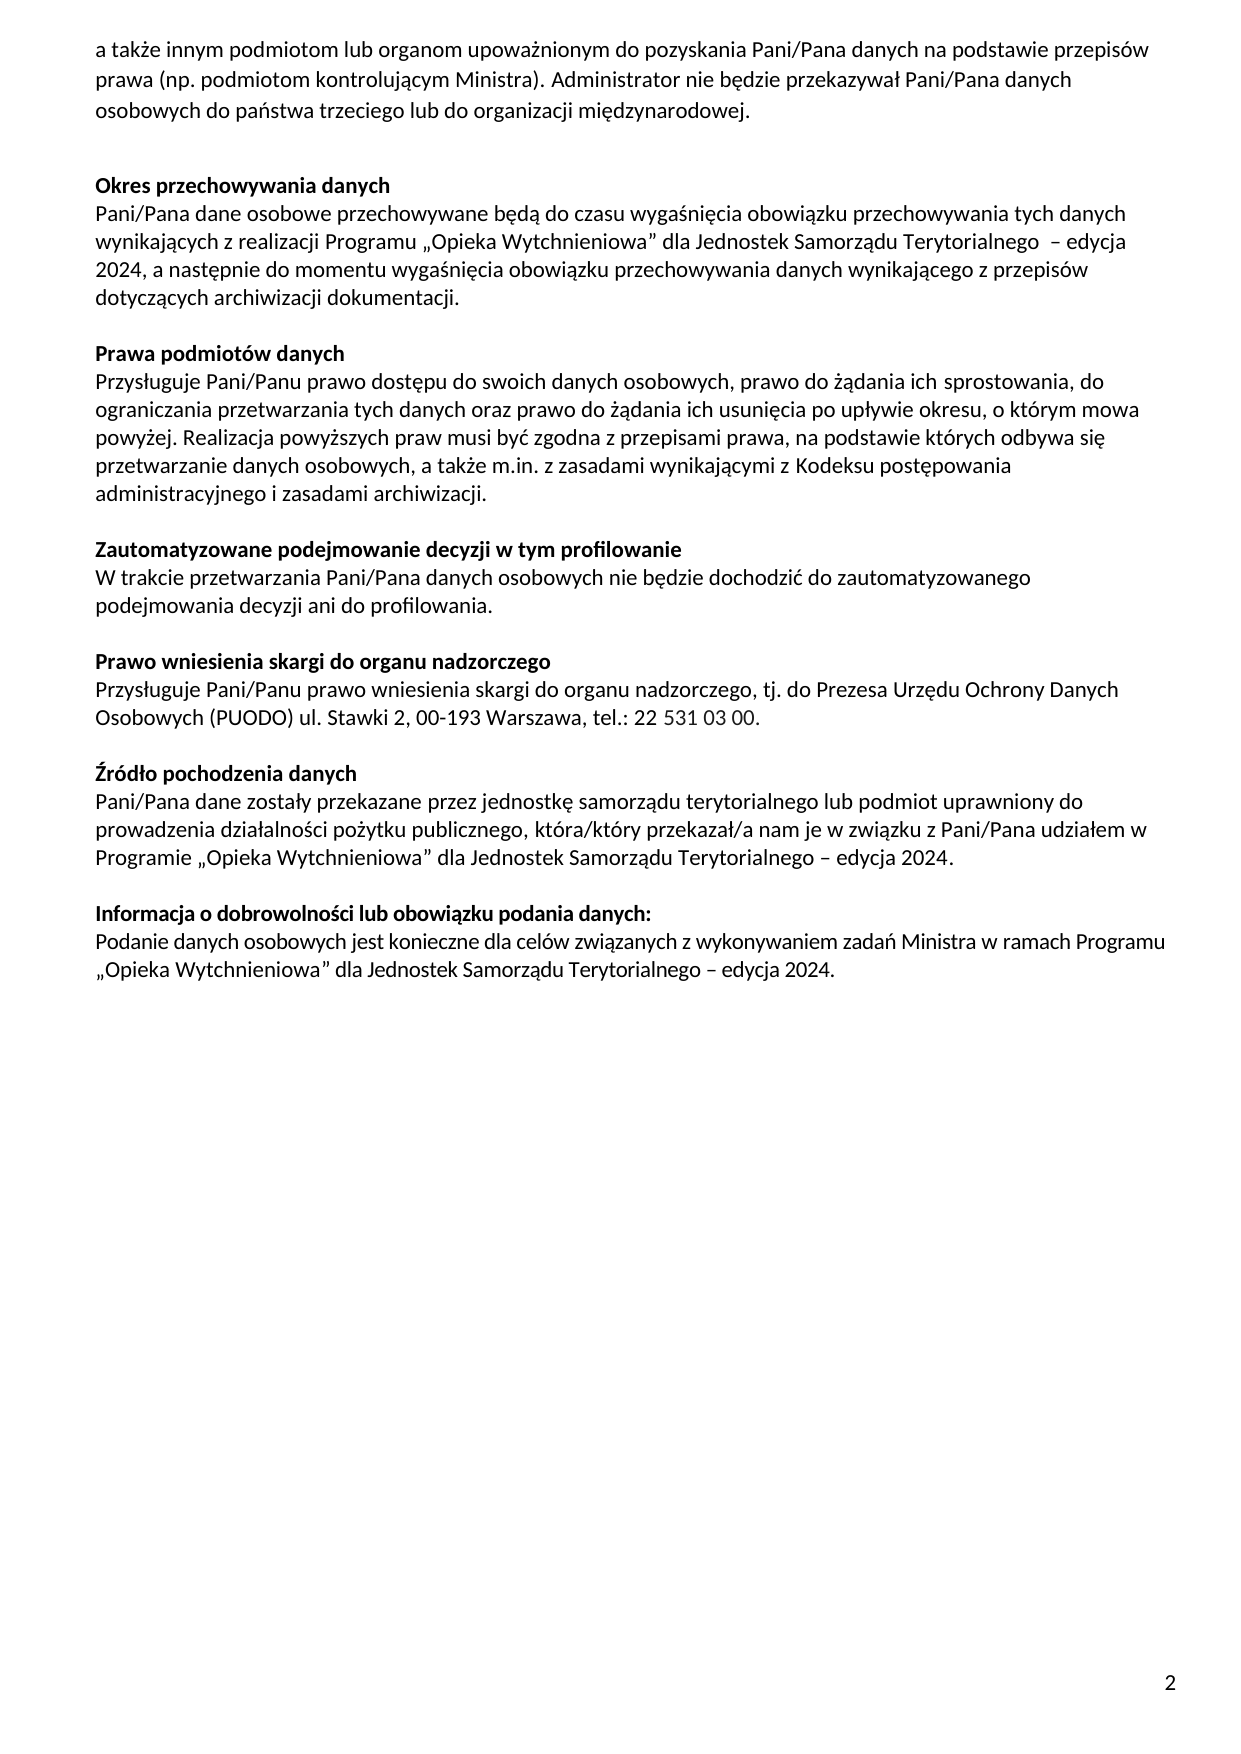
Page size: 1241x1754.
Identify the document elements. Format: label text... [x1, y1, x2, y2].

text Źródło pochodzenia danych [95, 759, 1176, 787]
text Przysługuje Pani/Panu prawo wniesienia skargi do organu nadzorczego, tj. do Prezesa Urzędu Ochrony Danych Osobowych (PUODO) ul. Stawki 2, 00-193 Warszawa, tel.: 22 531 03 00. [95, 675, 1176, 731]
subtitle Okres przechowywania danych [95, 171, 1176, 199]
text W trakcie przetwarzania Pani/Pana danych osobowych nie będzie dochodzić do zautomatyzowanego podejmowania decyzji ani do profilowania. [95, 563, 1176, 619]
text Pani/Pana dane zostały przekazane przez jednostkę samorządu terytorialnego lub podmiot uprawniony do prowadzenia działalności pożytku publicznego, która/który przekazał/a nam je w związku z Pani/Pana udziałem w Programie „Opieka Wytchnieniowa” dla Jednostek Samorządu Terytorialnego – edycja 2024. [95, 787, 1176, 871]
text Pani/Pana dane osobowe przechowywane będą do czasu wygaśnięcia obowiązku przechowywania tych danych wynikających z realizacji Programu „Opieka Wytchnieniowa” dla Jednostek Samorządu Terytorialnego – edycja 2024, a następnie do momentu wygaśnięcia obowiązku przechowywania danych wynikającego z przepisów dotyczących archiwizacji dokumentacji. [95, 199, 1176, 311]
text Zautomatyzowane podejmowanie decyzji w tym profilowanie [95, 535, 1176, 563]
text a także innym podmiotom lub organom upoważnionym do pozyskania Pani/Pana danych na podstawie przepisów prawa (np. podmiotom kontrolującym Ministra). Administrator nie będzie przekazywał Pani/Pana danych osobowych do państwa trzeciego lub do organizacji międzynarodowej. [95, 35, 1176, 124]
text Podanie danych osobowych jest konieczne dla celów związanych z wykonywaniem zadań Ministra w ramach Programu „Opieka Wytchnieniowa” dla Jednostek Samorządu Terytorialnego – edycja 2024. [95, 927, 1176, 983]
text Informacja o dobrowolności lub obowiązku podania danych: [95, 899, 1176, 927]
subtitle Prawa podmiotów danych [95, 339, 1176, 367]
subtitle Prawo wniesienia skargi do organu nadzorczego [95, 647, 1176, 675]
text Przysługuje Pani/Panu prawo dostępu do swoich danych osobowych, prawo do żądania ich sprostowania, do ograniczania przetwarzania tych danych oraz prawo do żądania ich usunięcia po upływie okresu, o którym mowa powyżej. Realizacja powyższych praw musi być zgodna z przepisami prawa, na podstawie których odbywa się przetwarzanie danych osobowych, a także m.in. z zasadami wynikającymi z Kodeksu postępowania administracyjnego i zasadami archiwizacji. [95, 367, 1176, 507]
